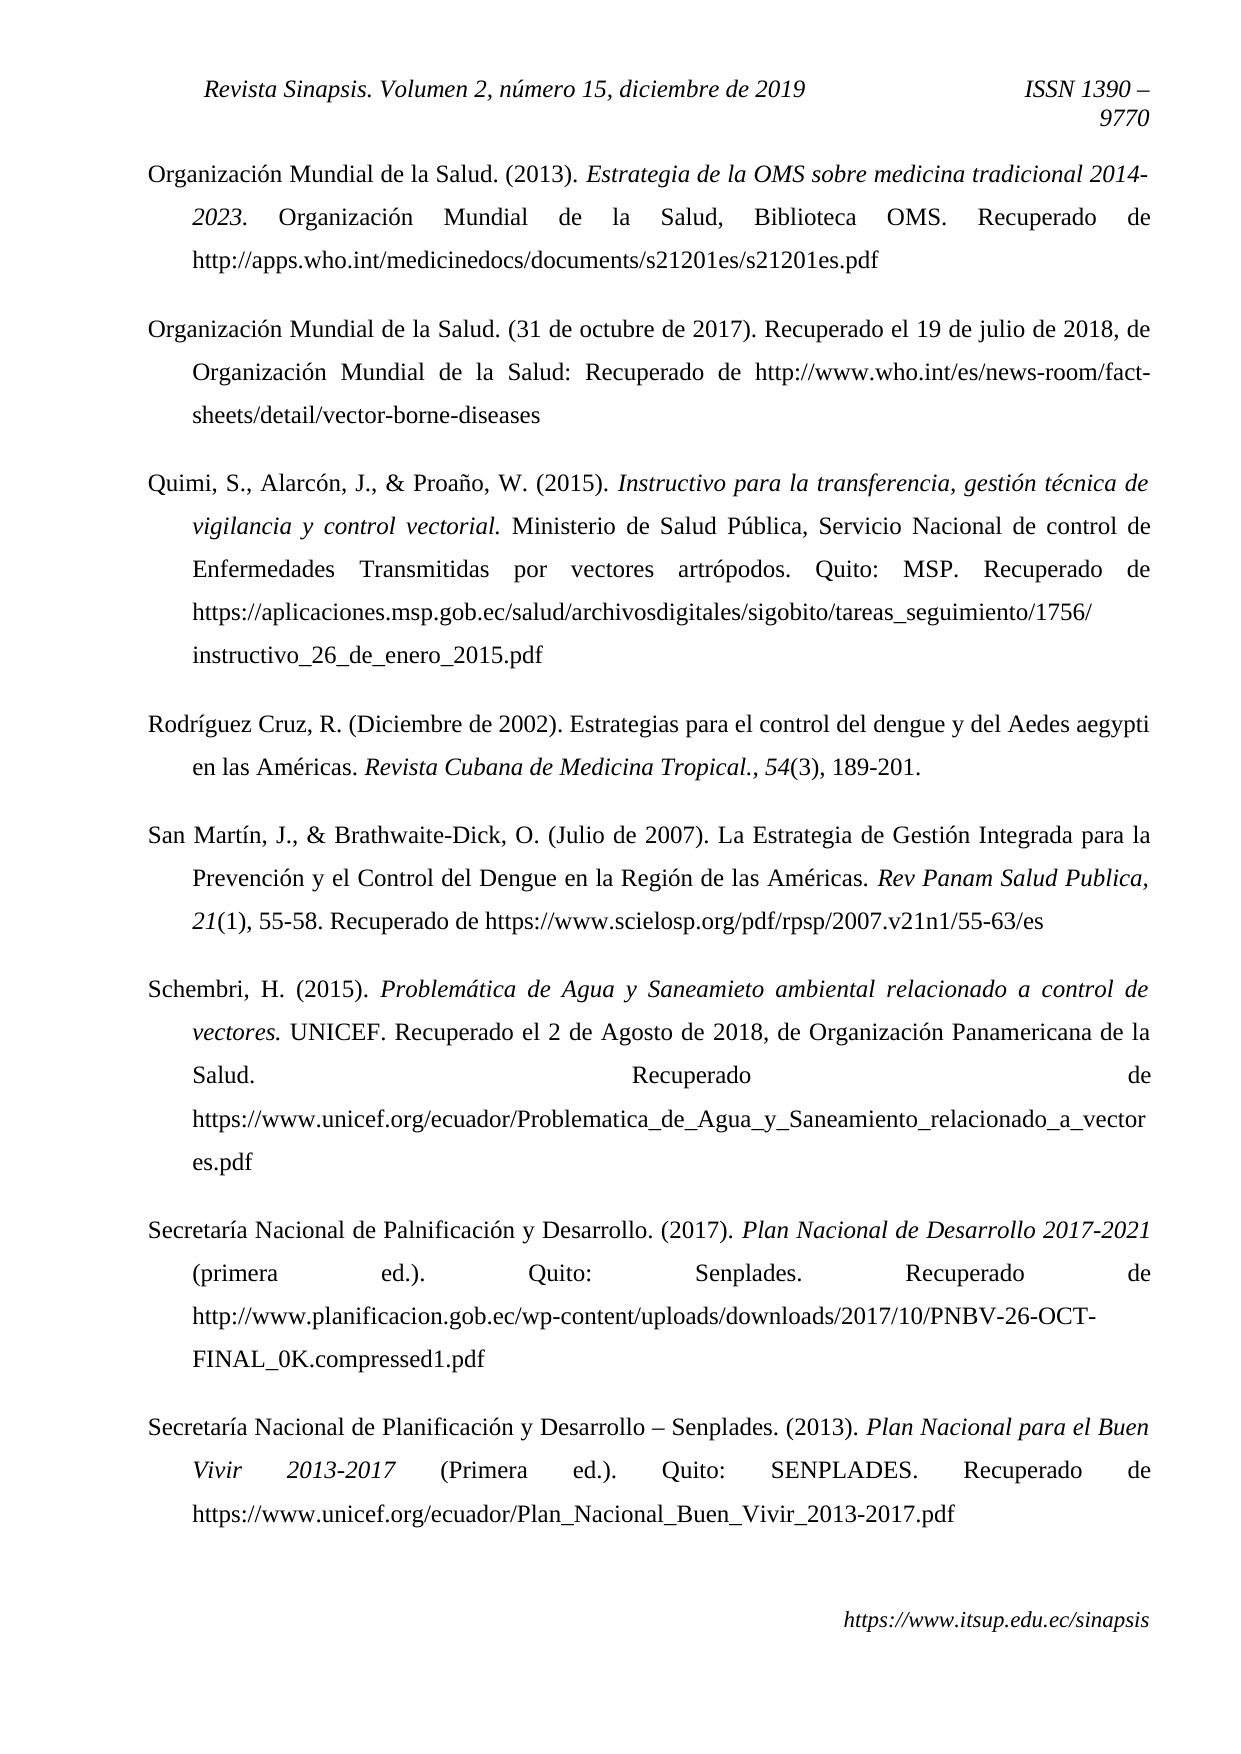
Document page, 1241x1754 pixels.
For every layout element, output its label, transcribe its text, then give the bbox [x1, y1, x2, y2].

text Schembri, H. (2015). Problemática de Agua y Saneamieto ambiental relacionado a control de vectores. UNICEF. Recuperado el 2 de Agosto de 2018, de Organización Panamericana de la Salud. Recuperado de https://www.unicef.org/ecuador/Problematica_de_Agua_y_Saneamiento_relacionado_a_vectores.pdf [148, 974, 1152, 1176]
text Organización Mundial de la Salud. (2013). Estrategia de la OMS sobre medicina tradicional 2014-2023. Organización Mundial de la Salud, Biblioteca OMS. Recuperado de http://apps.who.int/medicinedocs/documents/s21201es/s21201es.pdf [148, 159, 1152, 274]
text Rodríguez Cruz, R. (Diciembre de 2002). Estrategias para el control del dengue y del Aedes aegypti en las Américas. Revista Cubana de Medicina Tropical., 54(3), 189-201. [148, 709, 1152, 781]
text Quimi, S., Alarcón, J., & Proaño, W. (2015). Instructivo para la transferencia, gestión técnica de vigilancia y control vectorial. Ministerio de Salud Pública, Servicio Nacional de control de Enfermedades Transmitidas por vectores artrópodos. Quito: MSP. Recuperado de https://aplicaciones.msp.gob.ec/salud/archivosdigitales/sigobito/tareas_seguimiento/1756/instructivo_26_de_enero_2015.pdf [148, 468, 1152, 669]
text Organización Mundial de la Salud. (31 de octubre de 2017). Recuperado el 19 de julio de 2018, de Organización Mundial de la Salud: Recuperado de http://www.who.int/es/news-room/fact-sheets/detail/vector-borne-diseases [148, 314, 1152, 429]
text San Martín, J., & Brathwaite-Dick, O. (Julio de 2007). La Estrategia de Gestión Integrada para la Prevención y el Control del Dengue en la Región de las Américas. Rev Panam Salud Publica, 21(1), 55-58. Recuperado de https://www.scielosp.org/pdf/rpsp/2007.v21n1/55-63/es [148, 820, 1152, 935]
text Secretaría Nacional de Palnificación y Desarrollo. (2017). Plan Nacional de Desarrollo 2017-2021 (primera ed.). Quito: Senplades. Recuperado de http://www.planificacion.gob.ec/wp-content/uploads/downloads/2017/10/PNBV-26-OCT-FINAL_0K.compressed1.pdf [148, 1215, 1152, 1373]
text Secretaría Nacional de Planificación y Desarrollo – Senplades. (2013). Plan Nacional para el Buen Vivir 2013-2017 (Primera ed.). Quito: SENPLADES. Recuperado de https://www.unicef.org/ecuador/Plan_Nacional_Buen_Vivir_2013-2017.pdf [148, 1412, 1152, 1527]
